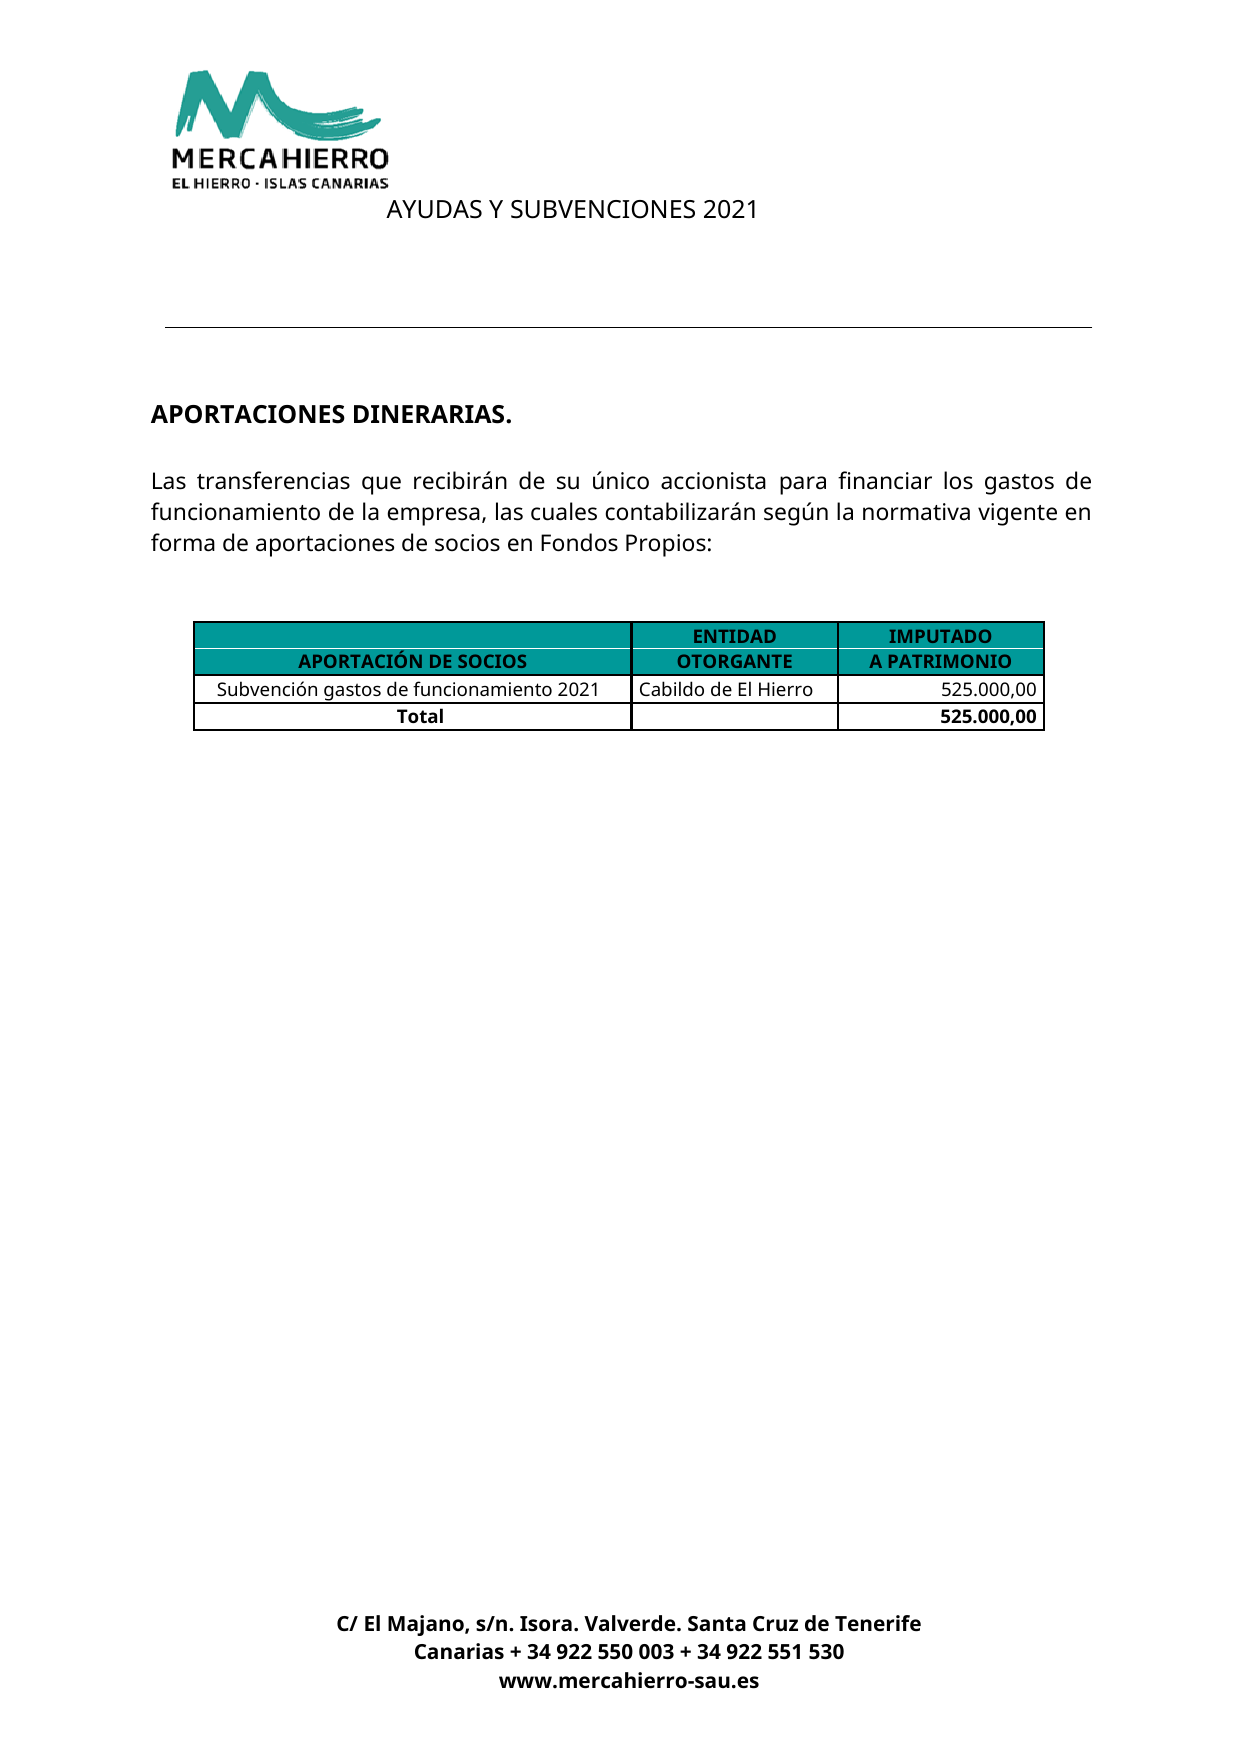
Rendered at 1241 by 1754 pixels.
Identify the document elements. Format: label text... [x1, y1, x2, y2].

table_cell 525.000,00 [839, 676, 1043, 702]
table_cell Cabildo de El Hierro [633, 676, 837, 702]
table_cell Total [195, 704, 630, 729]
table_cell OTORGANTE [633, 649, 837, 674]
table_cell [633, 704, 837, 729]
text APORTACIONES DINERARIAS. [151, 396, 1096, 431]
table_header ENTIDAD [633, 623, 837, 648]
text Las transferencias que recibirán de su único accionista para financiar los gastos de funcionamiento de la empresa, las cuales contabilizarán según la normativa vigente en forma de aportaciones de socios en Fondos Propios: [151, 464, 1092, 558]
table_header IMPUTADO [839, 623, 1043, 648]
table_cell 525.000,00 [839, 704, 1043, 729]
table_cell APORTACIÓN DE SOCIOS [195, 649, 630, 674]
table_cell A PATRIMONIO [839, 649, 1043, 674]
table_header [195, 623, 630, 648]
table_cell Subvención gastos de funcionamiento 2021 [195, 676, 630, 702]
